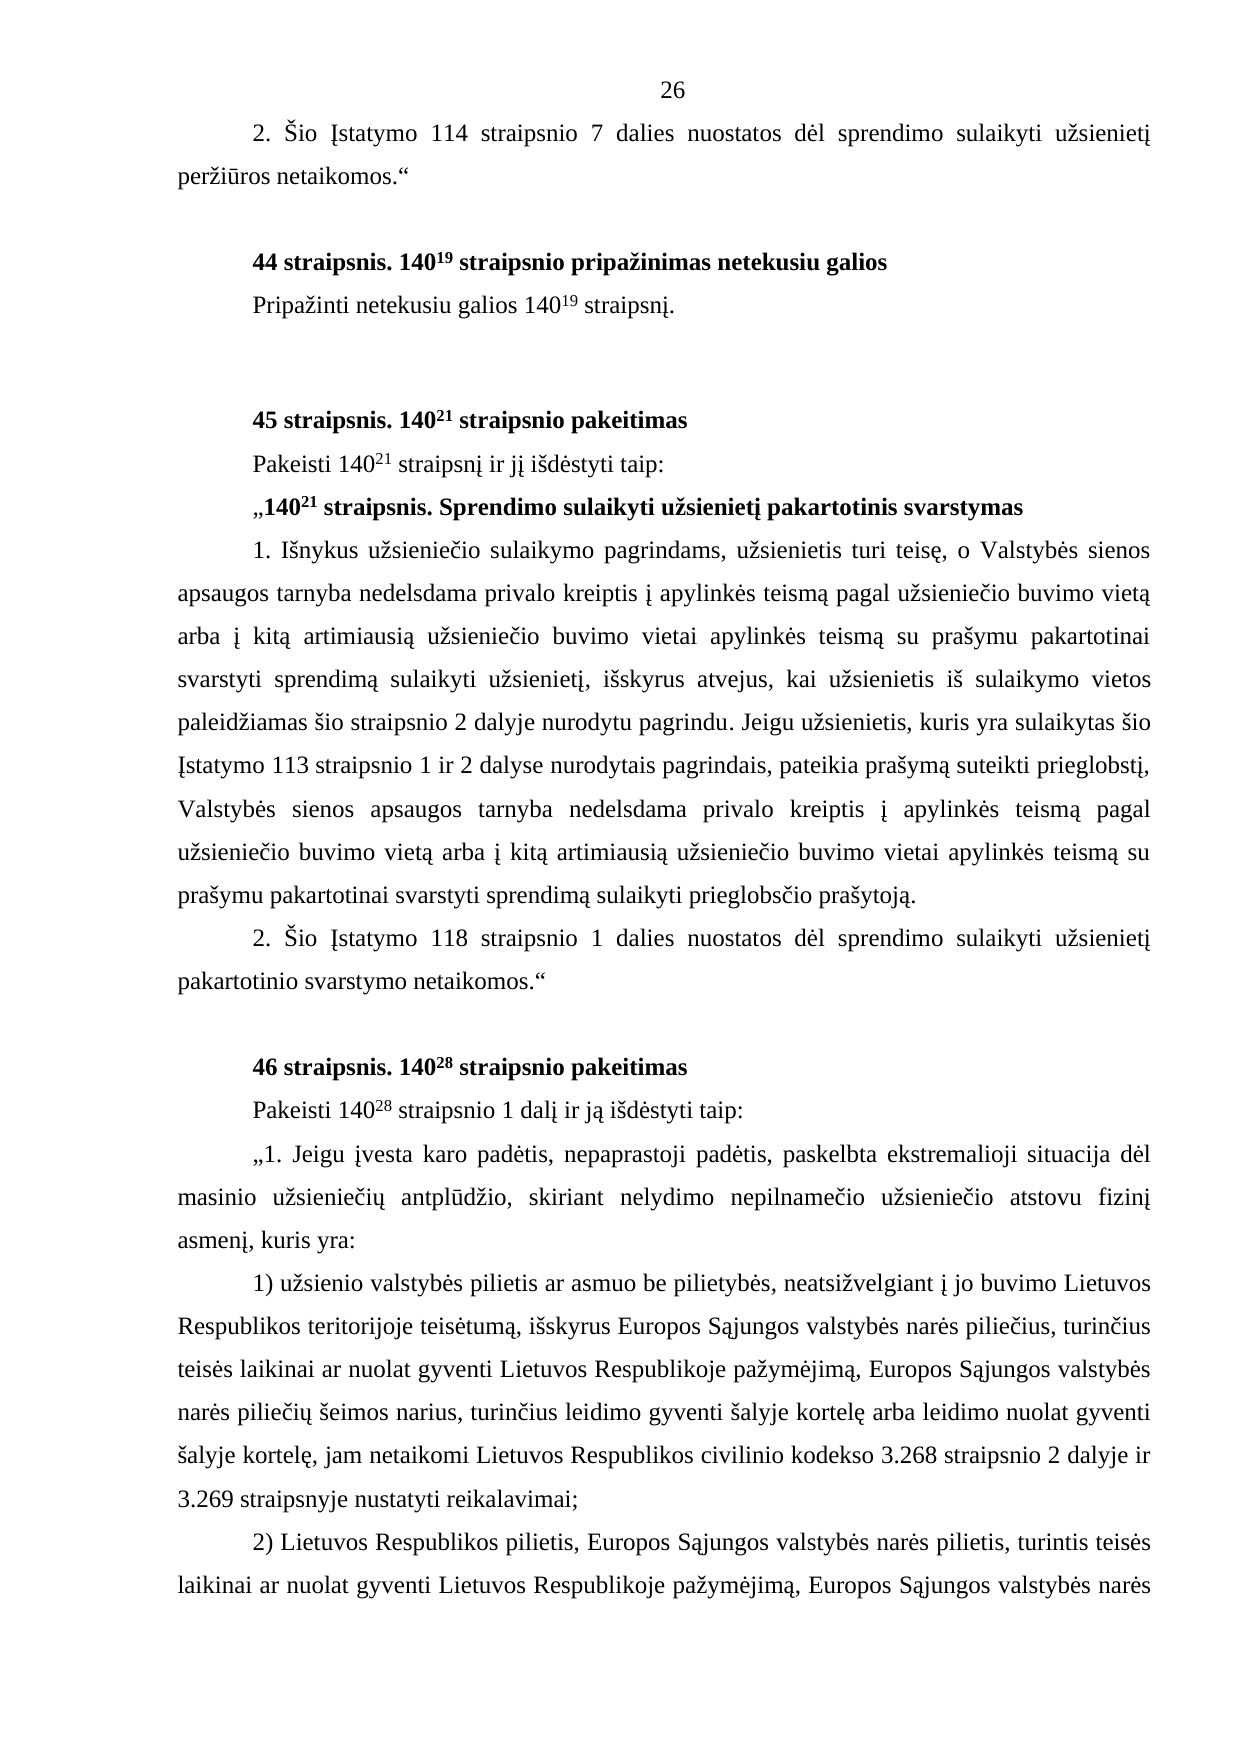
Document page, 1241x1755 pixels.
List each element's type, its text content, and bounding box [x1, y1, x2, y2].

text 45 straipsnis. 14021 straipsnio pakeitimas [177, 406, 1152, 434]
text 1) užsienio valstybės pilietis ar asmuo be pilietybės, neatsižvelgiant į jo buvimo Lietuvos Respublikos teritorijoje teisėtumą, išskyrus Europos Sąjungos valstybės narės piliečius, turinčius teisės laikinai ar nuolat gyventi Lietuvos Respublikoje pažymėjimą, Europos Sąjungos valstybės narės piliečių šeimos narius, turinčius leidimo gyventi šalyje kortelę arba leidimo nuolat gyventi šalyje kortelę, jam netaikomi Lietuvos Respublikos civilinio kodekso 3.268 straipsnio 2 dalyje ir 3.269 straipsnyje nustatyti reikalavimai; [177, 1268, 1152, 1512]
text 1. Išnykus užsieniečio sulaikymo pagrindams, užsienietis turi teisę, o Valstybės sienos apsaugos tarnyba nedelsdama privalo kreiptis į apylinkės teismą pagal užsieniečio buvimo vietą arba į kitą artimiausią užsieniečio buvimo vietai apylinkės teismą su prašymu pakartotinai svarstyti sprendimą sulaikyti užsienietį, išskyrus atvejus, kai užsienietis iš sulaikymo vietos paleidžiamas šio straipsnio 2 dalyje nurodytu pagrindu. Jeigu užsienietis, kuris yra sulaikytas šio Įstatymo 113 straipsnio 1 ir 2 dalyse nurodytais pagrindais, pateikia prašymą suteikti prieglobstį, Valstybės sienos apsaugos tarnyba nedelsdama privalo kreiptis į apylinkės teismą pagal užsieniečio buvimo vietą arba į kitą artimiausią užsieniečio buvimo vietai apylinkės teismą su prašymu pakartotinai svarstyti sprendimą sulaikyti prieglobsčio prašytoją. [177, 535, 1152, 909]
text Pakeisti 14028 straipsnio 1 dalį ir ją išdėstyti taip: [177, 1096, 1152, 1124]
text 2) Lietuvos Respublikos pilietis, Europos Sąjungos valstybės narės pilietis, turintis teisės laikinai ar nuolat gyventi Lietuvos Respublikoje pažymėjimą, Europos Sąjungos valstybės narės [177, 1527, 1152, 1599]
text Pripažinti netekusiu galios 14019 straipsnį. [177, 291, 1152, 319]
text 2. Šio Įstatymo 114 straipsnio 7 dalies nuostatos dėl sprendimo sulaikyti užsienietį peržiūros netaikomos.“ [177, 118, 1152, 190]
text 2. Šio Įstatymo 118 straipsnio 1 dalies nuostatos dėl sprendimo sulaikyti užsienietį pakartotinio svarstymo netaikomos.“ [177, 923, 1152, 995]
text 44 straipsnis. 14019 straipsnio pripažinimas netekusiu galios [177, 247, 1152, 276]
text „14021 straipsnis. Sprendimo sulaikyti užsienietį pakartotinis svarstymas [177, 492, 1152, 521]
text „1. Jeigu įvesta karo padėtis, nepaprastoji padėtis, paskelbta ekstremalioji situacija dėl masinio užsieniečių antplūdžio, skiriant nelydimo nepilnamečio užsieniečio atstovu fizinį asmenį, kuris yra: [177, 1139, 1152, 1254]
text Pakeisti 14021 straipsnį ir jį išdėstyti taip: [177, 449, 1152, 477]
text 46 straipsnis. 14028 straipsnio pakeitimas [177, 1052, 1152, 1081]
